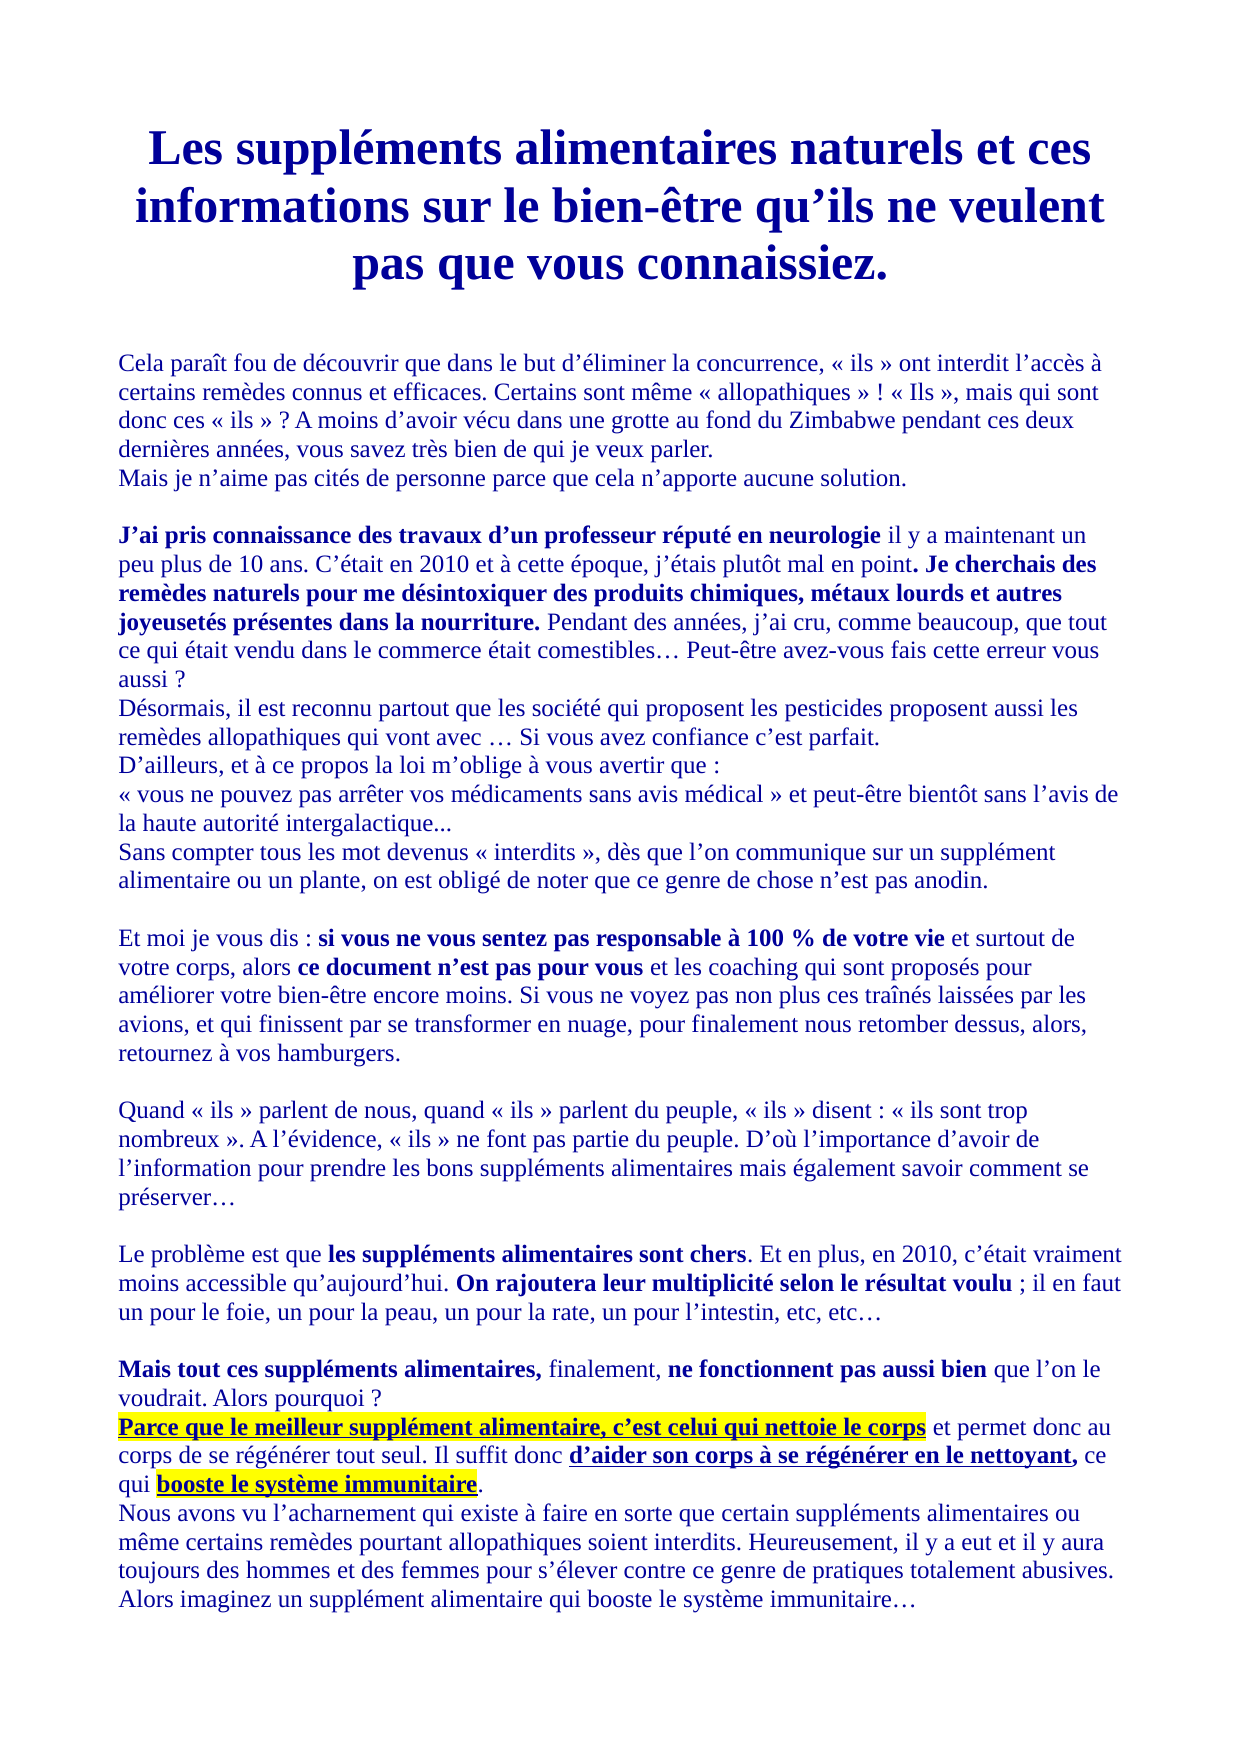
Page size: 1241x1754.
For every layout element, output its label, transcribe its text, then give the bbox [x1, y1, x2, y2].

text Mais tout ces suppléments alimentaires, finalement, ne fonctionnent pas aussi bien que l’on le voudrait. Alors pourquoi ? [118, 1354, 1122, 1412]
text Les suppléments alimentaires naturels et ces informations sur le bien-être qu’ils ne veulent pas que vous connaissiez. [118, 118, 1122, 291]
text Désormais, il est reconnu partout que les société qui proposent les pesticides proposent aussi les remèdes allopathiques qui vont avec … Si vous avez confiance c’est parfait. [118, 693, 1122, 751]
text Nous avons vu l’acharnement qui existe à faire en sorte que certain suppléments alimentaires ou même certains remèdes pourtant allopathiques soient interdits. Heureusement, il y a eut et il y aura toujours des hommes et des femmes pour s’élever contre ce genre de pratiques totalement abusives. [118, 1498, 1122, 1584]
text « vous ne pouvez pas arrêter vos médicaments sans avis médical » et peut-être bientôt sans l’avis de la haute autorité intergalactique... [118, 779, 1122, 837]
text Parce que le meilleur supplément alimentaire, c’est celui qui nettoie le corps et permet donc au corps de se régénérer tout seul. Il suffit donc d’aider son corps à se régénérer en le nettoyant, ce qui booste le système immunitaire. [118, 1412, 1122, 1498]
text Sans compter tous les mot devenus « interdits », dès que l’on communique sur un supplément alimentaire ou un plante, on est obligé de noter que ce genre de chose n’est pas anodin. [118, 837, 1122, 894]
text Et moi je vous dis : si vous ne vous sentez pas responsable à 100 % de votre vie et surtout de votre corps, alors ce document n’est pas pour vous et les coaching qui sont proposés pour améliorer votre bien-être encore moins. Si vous ne voyez pas non plus ces traînés laissées par les avions, et qui finissent par se transformer en nuage, pour finalement nous retomber dessus, alors, retournez à vos hamburgers. [118, 923, 1122, 1067]
text Quand « ils » parlent de nous, quand « ils » parlent du peuple, « ils » disent : « ils sont trop nombreux ». A l’évidence, « ils » ne font pas partie du peuple. D’où l’importance d’avoir de l’information pour prendre les bons suppléments alimentaires mais également savoir comment se préserver… [118, 1096, 1122, 1211]
text Mais je n’aime pas cités de personne parce que cela n’apporte aucune solution. [118, 463, 1122, 492]
text Alors imaginez un supplément alimentaire qui booste le système immunitaire… [118, 1584, 1122, 1613]
text Le problème est que les suppléments alimentaires sont chers. Et en plus, en 2010, c’était vraiment moins accessible qu’aujourd’hui. On rajoutera leur multiplicité selon le résultat voulu ; il en faut un pour le foie, un pour la peau, un pour la rate, un pour l’intestin, etc, etc… [118, 1239, 1122, 1326]
text J’ai pris connaissance des travaux d’un professeur réputé en neurologie il y a maintenant un peu plus de 10 ans. C’était en 2010 et à cette époque, j’étais plutôt mal en point. Je cherchais des remèdes naturels pour me désintoxiquer des produits chimiques, métaux lourds et autres joyeusetés présentes dans la nourriture. Pendant des années, j’ai cru, comme beaucoup, que tout ce qui était vendu dans le commerce était comestibles… Peut-être avez-vous fais cette erreur vous aussi ? [118, 521, 1122, 693]
text D’ailleurs, et à ce propos la loi m’oblige à vous avertir que : [118, 751, 1122, 779]
text Cela paraît fou de découvrir que dans le but d’éliminer la concurrence, « ils » ont interdit l’accès à certains remèdes connus et efficaces. Certains sont même « allopathiques » ! « Ils », mais qui sont donc ces « ils » ? A moins d’avoir vécu dans une grotte au fond du Zimbabwe pendant ces deux dernières années, vous savez très bien de qui je veux parler. [118, 348, 1122, 463]
